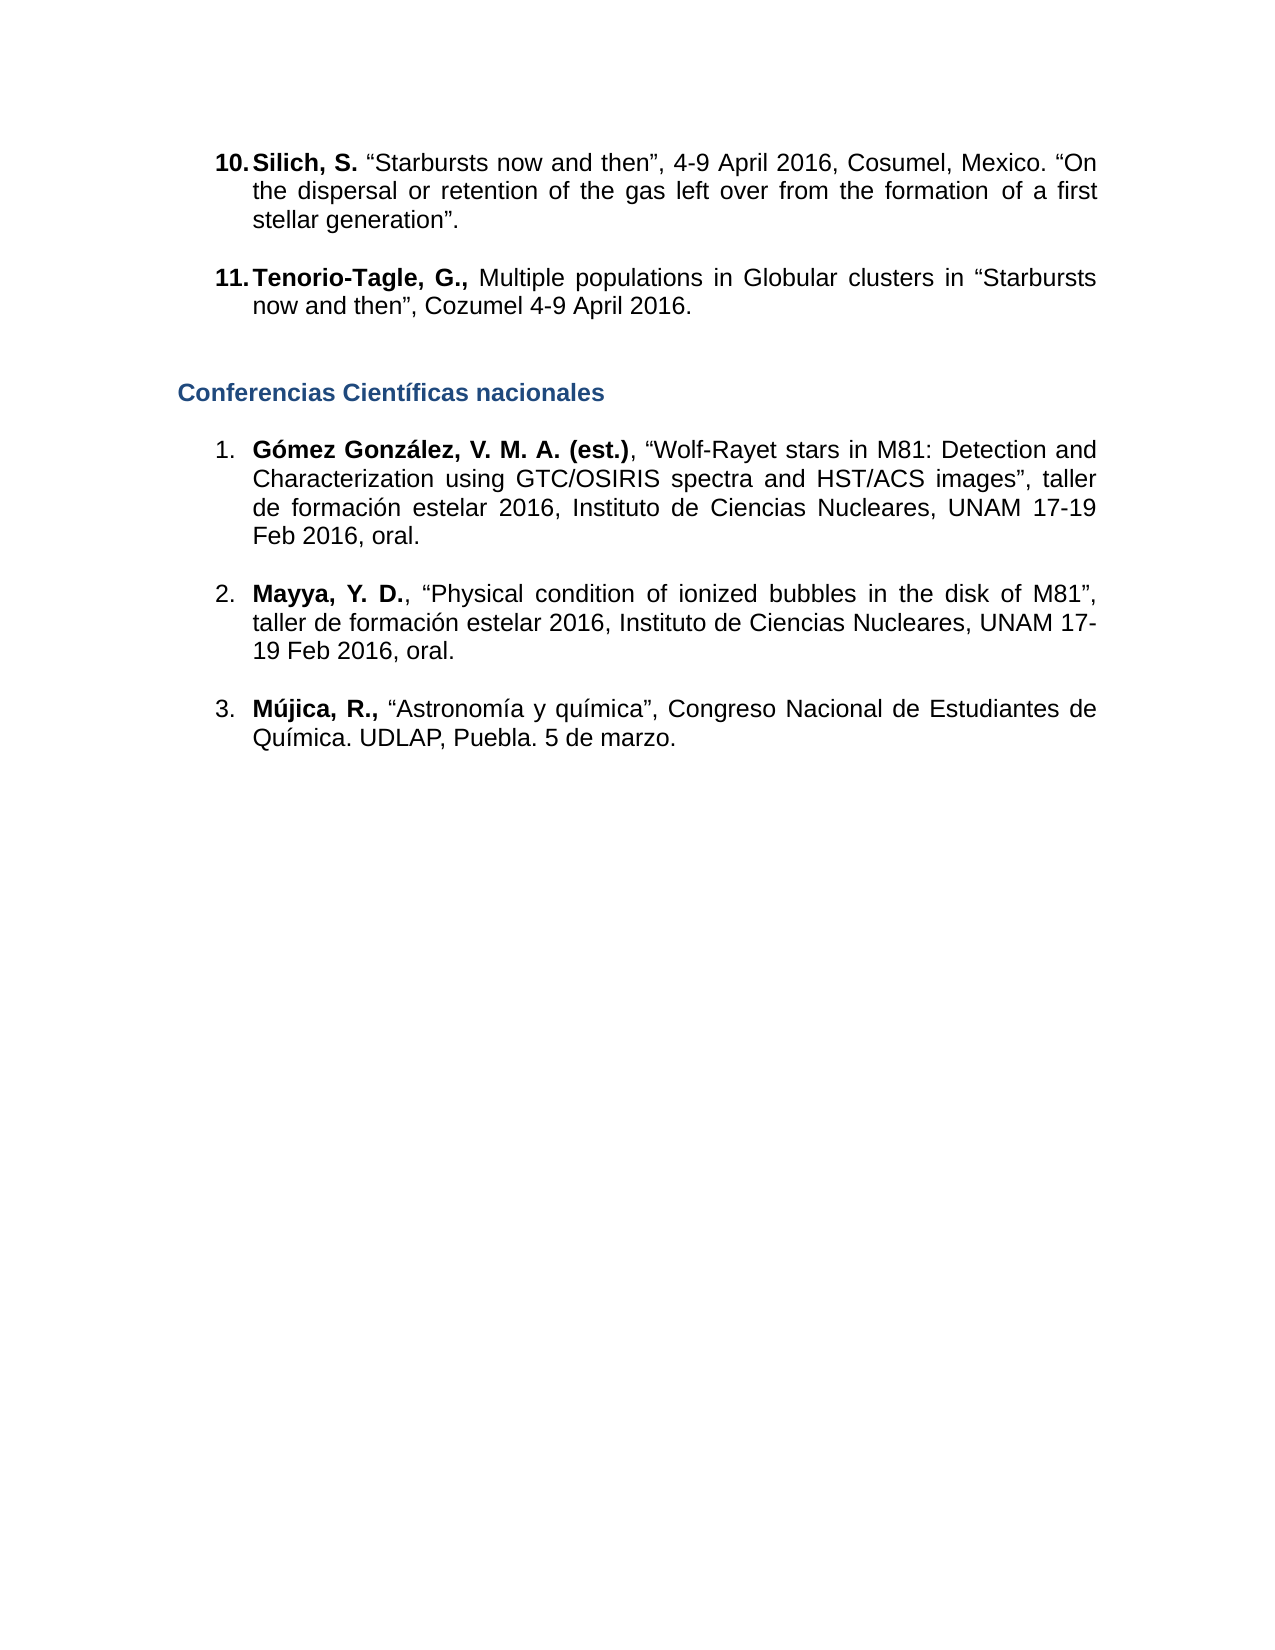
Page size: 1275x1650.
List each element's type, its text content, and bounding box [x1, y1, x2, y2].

list Gómez González, V. M. A. (est.), “Wolf-Rayet stars in M81: Detection and Characterization using GTC/OSIRIS spectra and HST/ACS images”, taller de formación estelar 2016, Instituto de Ciencias Nucleares, UNAM 17-19 Feb 2016, oral. [215, 435, 1098, 550]
list Mújica, R., “Astronomía y química”, Congreso Nacional de Estudiantes de Química. UDLAP, Puebla. 5 de marzo. [215, 694, 1098, 751]
list Silich, S. “Starbursts now and then”, 4-9 April 2016, Cosumel, Mexico. “On the dispersal or retention of the gas left over from the formation of a first stellar generation”. [215, 148, 1098, 234]
list Tenorio-Tagle, G., Multiple populations in Globular clusters in “Starbursts now and then”, Cozumel 4-9 April 2016. [215, 263, 1098, 320]
list Mayya, Y. D., “Physical condition of ionized bubbles in the disk of M81”, taller de formación estelar 2016, Instituto de Ciencias Nucleares, UNAM 17-19 Feb 2016, oral. [215, 579, 1098, 665]
text Conferencias Científicas nacionales [177, 378, 1098, 406]
